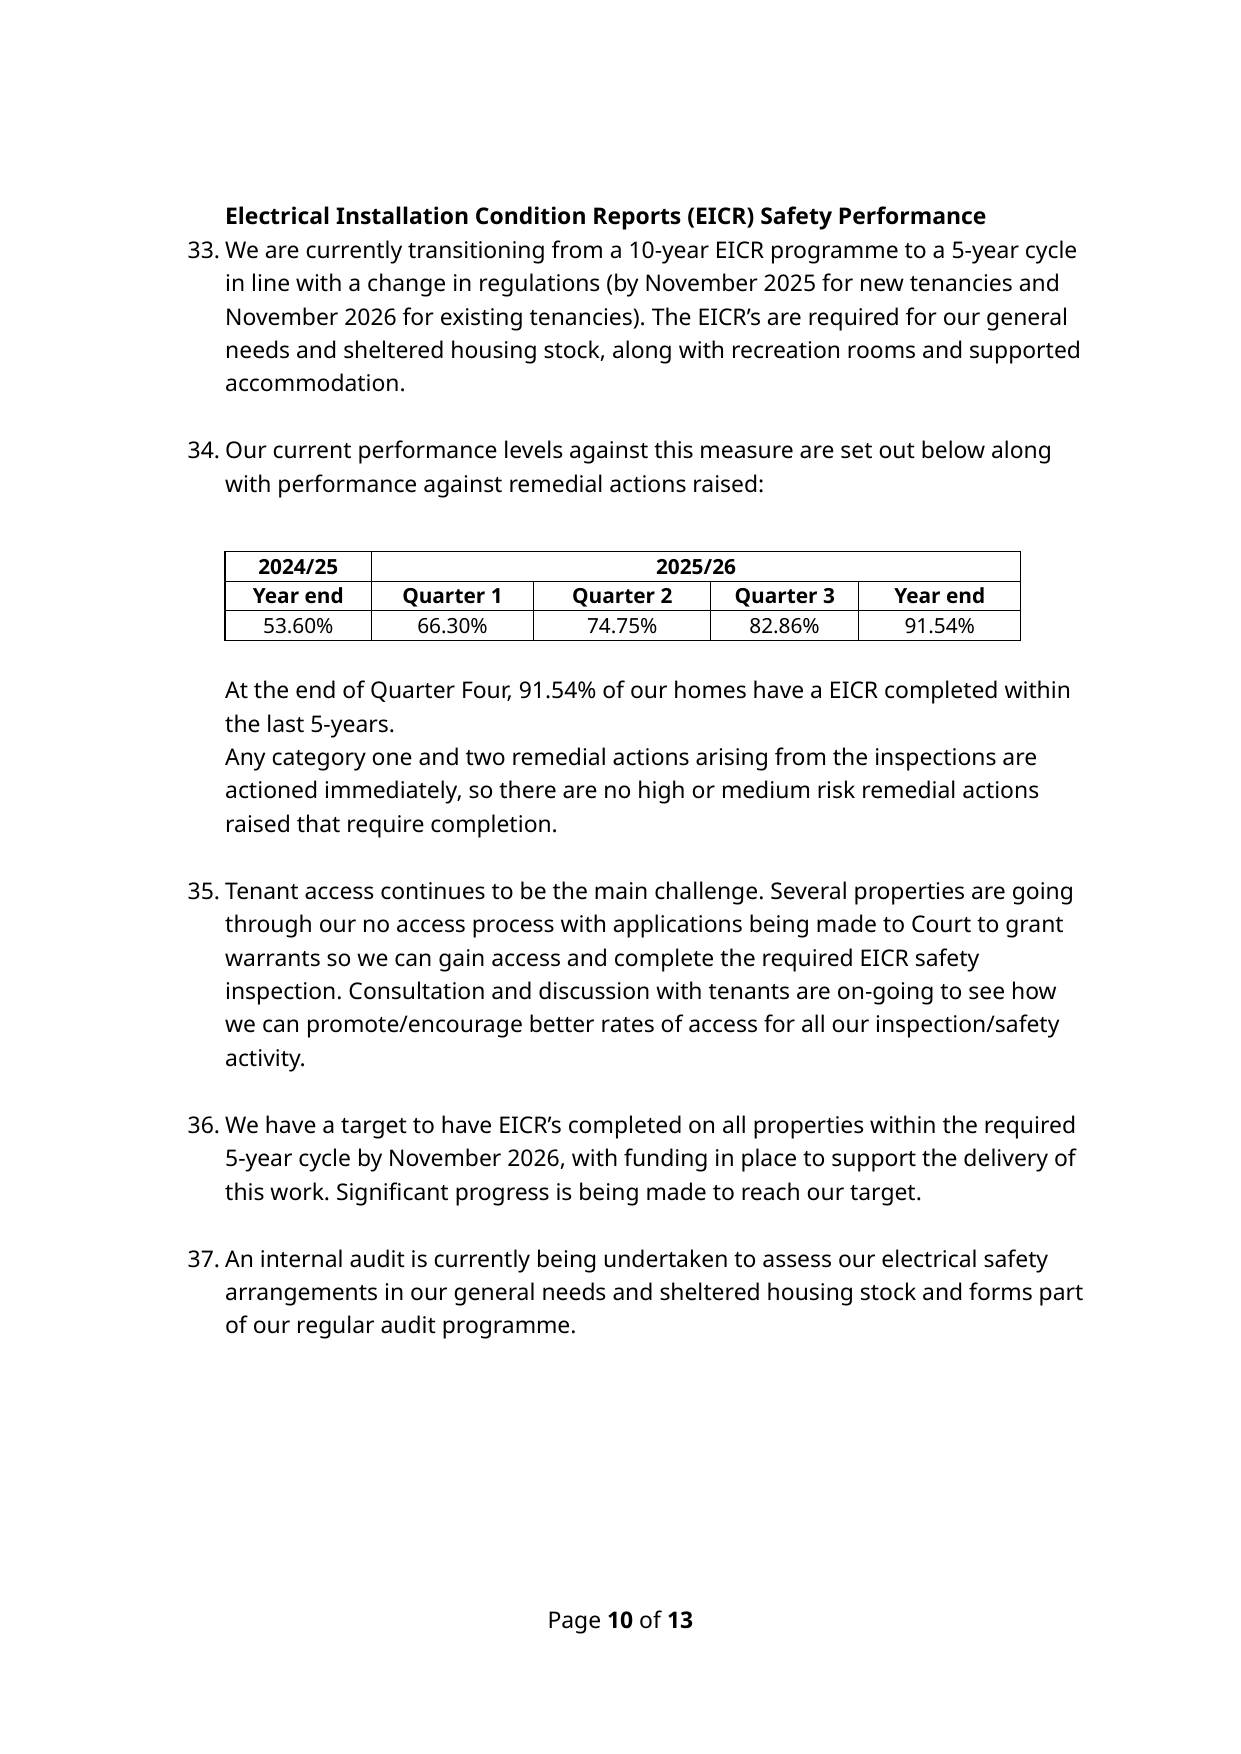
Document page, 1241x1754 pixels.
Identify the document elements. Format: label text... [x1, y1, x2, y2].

table_header 2025/26 [372, 552, 1020, 581]
table_cell 91.54% [859, 611, 1020, 639]
table_cell Quarter 3 [711, 582, 858, 610]
list Electrical Installation Condition Reports (EICR) Safety Performance [225, 200, 1090, 231]
table_header 2024/25 [226, 552, 371, 581]
list We are currently transitioning from a 10-year EICR programme to a 5-year cycle in line with a change in regulations (by November 2025 for new tenancies and November 2026 for existing tenancies). The EICR’s are required for our general needs and sheltered housing stock, along with recreation rooms and supported accommodation. [187, 233, 1090, 398]
table_cell 74.75% [534, 611, 710, 639]
list Tenant access continues to be the main challenge. Several properties are going through our no access process with applications being made to Court to grant warrants so we can gain access and complete the required EICR safety inspection. Consultation and discussion with tenants are on-going to see how we can promote/encourage better rates of access for all our inspection/safety activity. [187, 875, 1090, 1073]
table_cell Year end [859, 582, 1020, 610]
list At the end of Quarter Four, 91.54% of our homes have a EICR completed within the last 5-years. [225, 674, 1090, 739]
table_cell 66.30% [372, 611, 533, 639]
list We have a target to have EICR’s completed on all properties within the required 5-year cycle by November 2026, with funding in place to support the delivery of this work. Significant progress is being made to reach our target. [187, 1109, 1090, 1207]
list Our current performance levels against this measure are set out below along with performance against remedial actions raised: [187, 434, 1090, 499]
table_cell Year end [226, 582, 371, 610]
table_cell Quarter 1 [372, 582, 533, 610]
table_cell 53.60% [226, 611, 371, 639]
table_cell 82.86% [711, 611, 858, 639]
list Any category one and two remedial actions arising from the inspections are actioned immediately, so there are no high or medium risk remedial actions raised that require completion. [225, 741, 1090, 839]
list An internal audit is currently being undertaken to assess our electrical safety arrangements in our general needs and sheltered housing stock and forms part of our regular audit programme. [187, 1242, 1090, 1341]
table_cell Quarter 2 [534, 582, 710, 610]
